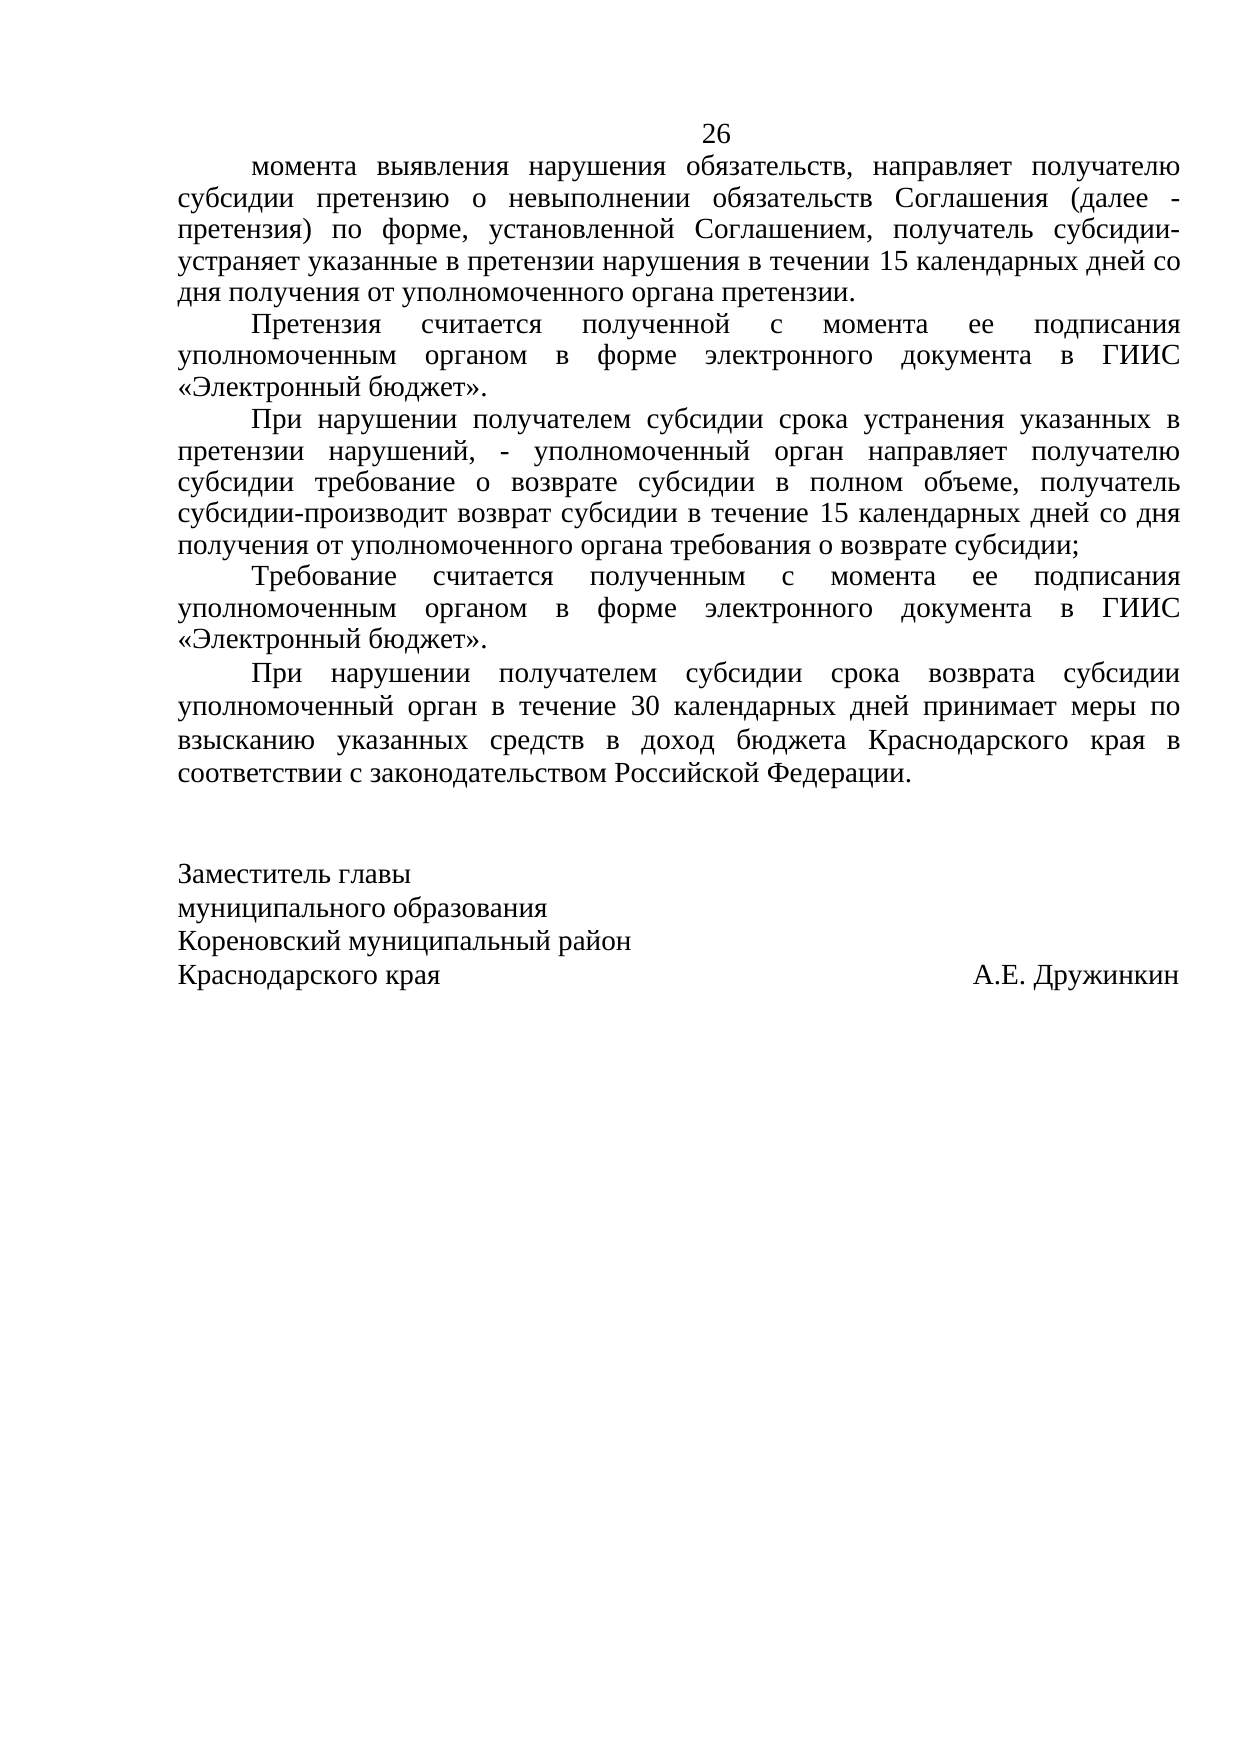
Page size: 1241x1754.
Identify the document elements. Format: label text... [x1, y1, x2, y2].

text При нарушении получателем субсидии срока возврата субсидии уполномоченный орган в течение 30 календарных дней принимает меры по взысканию указанных средств в доход бюджета Краснодарского края в соответствии с законодательством Российской Федерации. [177, 655, 1181, 789]
text момента выявления нарушения обязательств, направляет получателю субсидии претензию о невыполнении обязательств Соглашения (далее - претензия) по форме, установленной Соглашением, получатель субсидии- устраняет указанные в претензии нарушения в течении 15 календарных дней со дня получения от уполномоченного органа претензии. [177, 151, 1181, 308]
text Кореновский муниципальный район [177, 923, 1181, 957]
text Заместитель главы [177, 856, 1181, 890]
text Требование считается полученным с момента ее подписания уполномоченным органом в форме электронного документа в ГИИС «Электронный бюджет». [177, 561, 1181, 655]
text 26 [177, 118, 1181, 149]
text Претензия считается полученной с момента ее подписания уполномоченным органом в форме электронного документа в ГИИС «Электронный бюджет». [177, 308, 1181, 402]
text Краснодарского края А.Е. Дружинкин [177, 957, 1181, 990]
text муниципального образования [177, 890, 1181, 923]
text При нарушении получателем субсидии срока устранения указанных в претензии нарушений, - уполномоченный орган направляет получателю субсидии требование о возврате субсидии в полном объеме, получатель субсидии-производит возврат субсидии в течение 15 календарных дней со дня получения от уполномоченного органа требования о возврате субсидии; [177, 403, 1181, 561]
